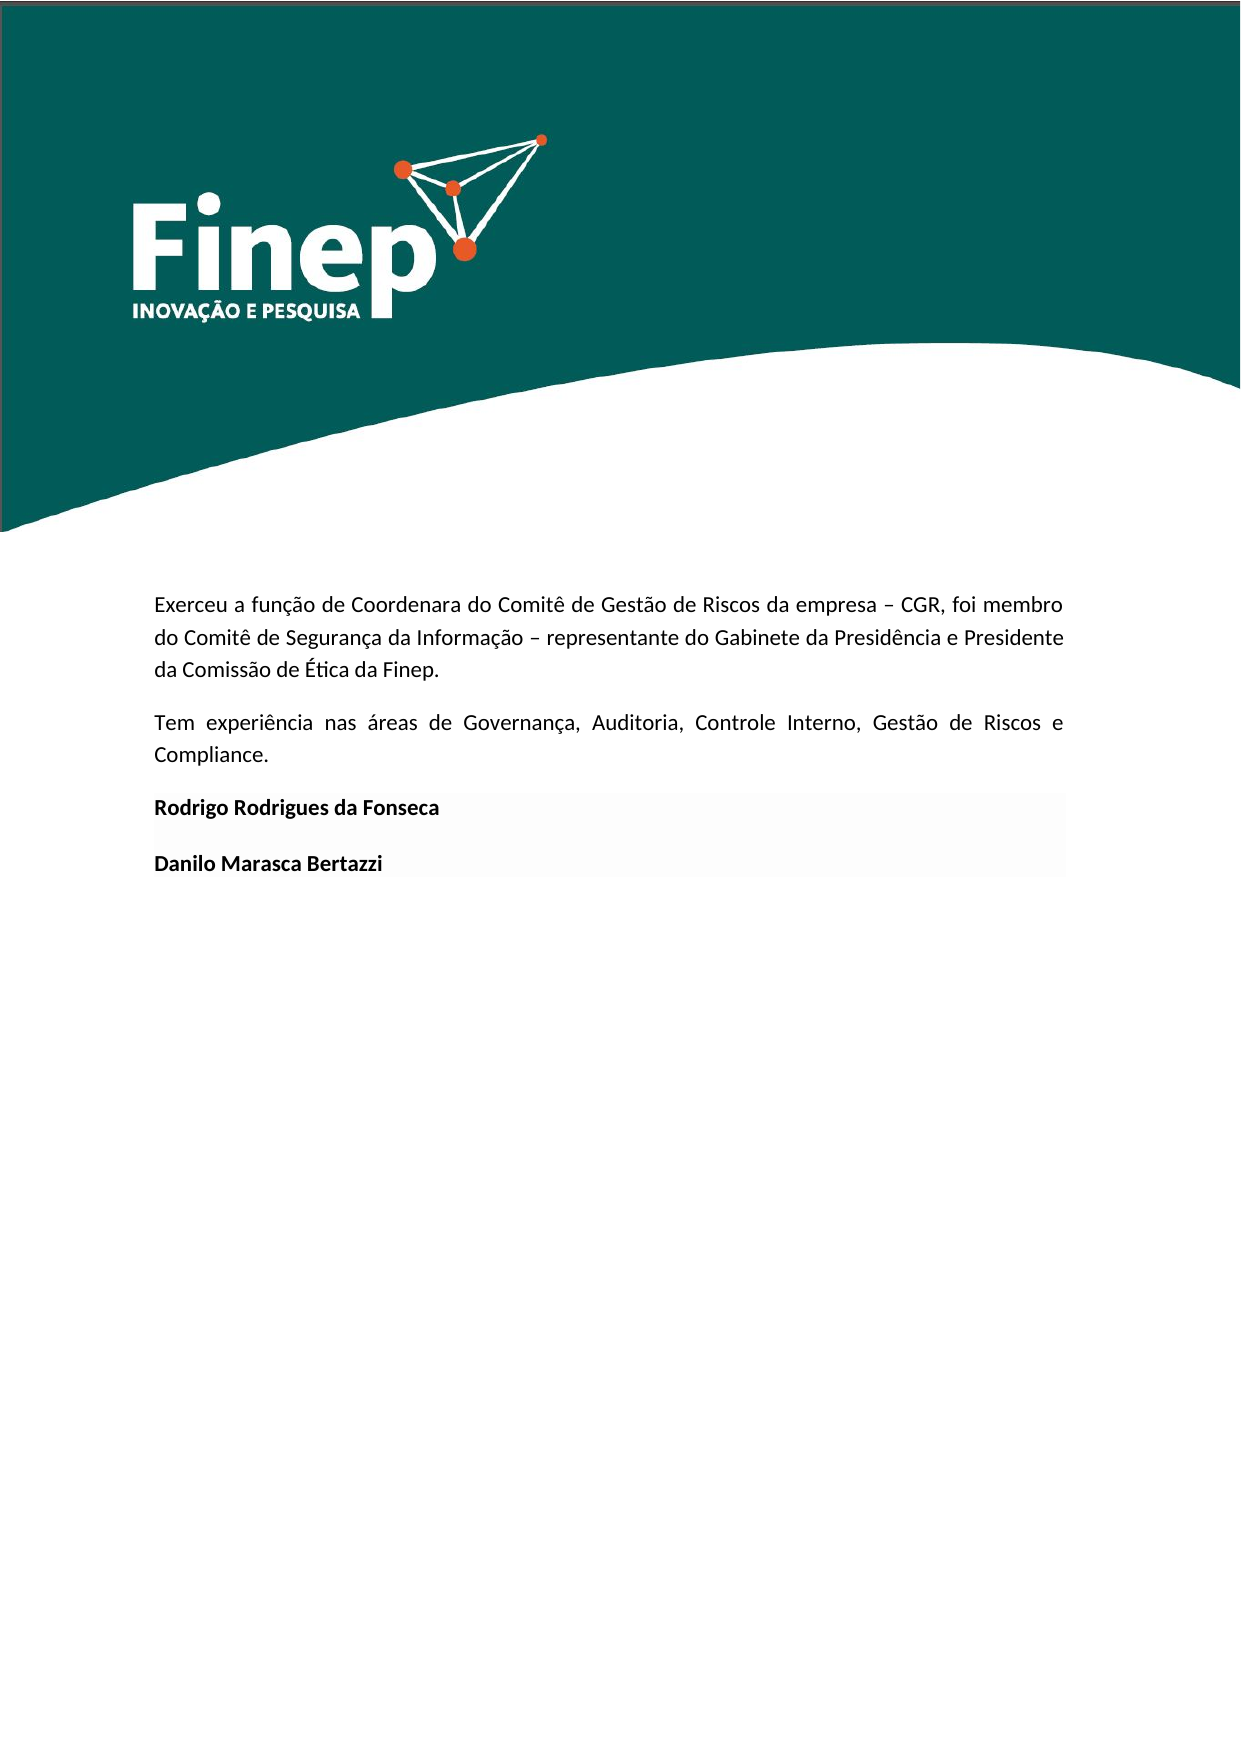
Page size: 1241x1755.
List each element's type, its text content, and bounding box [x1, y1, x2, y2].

text Rodrigo Rodrigues da Fonseca [154, 793, 1066, 821]
text Exerceu a função de Coordenara do Comitê de Gestão de Riscos da empresa – CGR, foi membro do Comitê de Segurança da Informação – representante do Gabinete da Presidência e Presidente da Comissão de Ética da Finep. [154, 591, 1066, 683]
text Tem experiência nas áreas de Governança, Auditoria, Controle Interno, Gestão de Riscos e Compliance. [154, 708, 1066, 768]
text Danilo Marasca Bertazzi [154, 849, 1066, 877]
